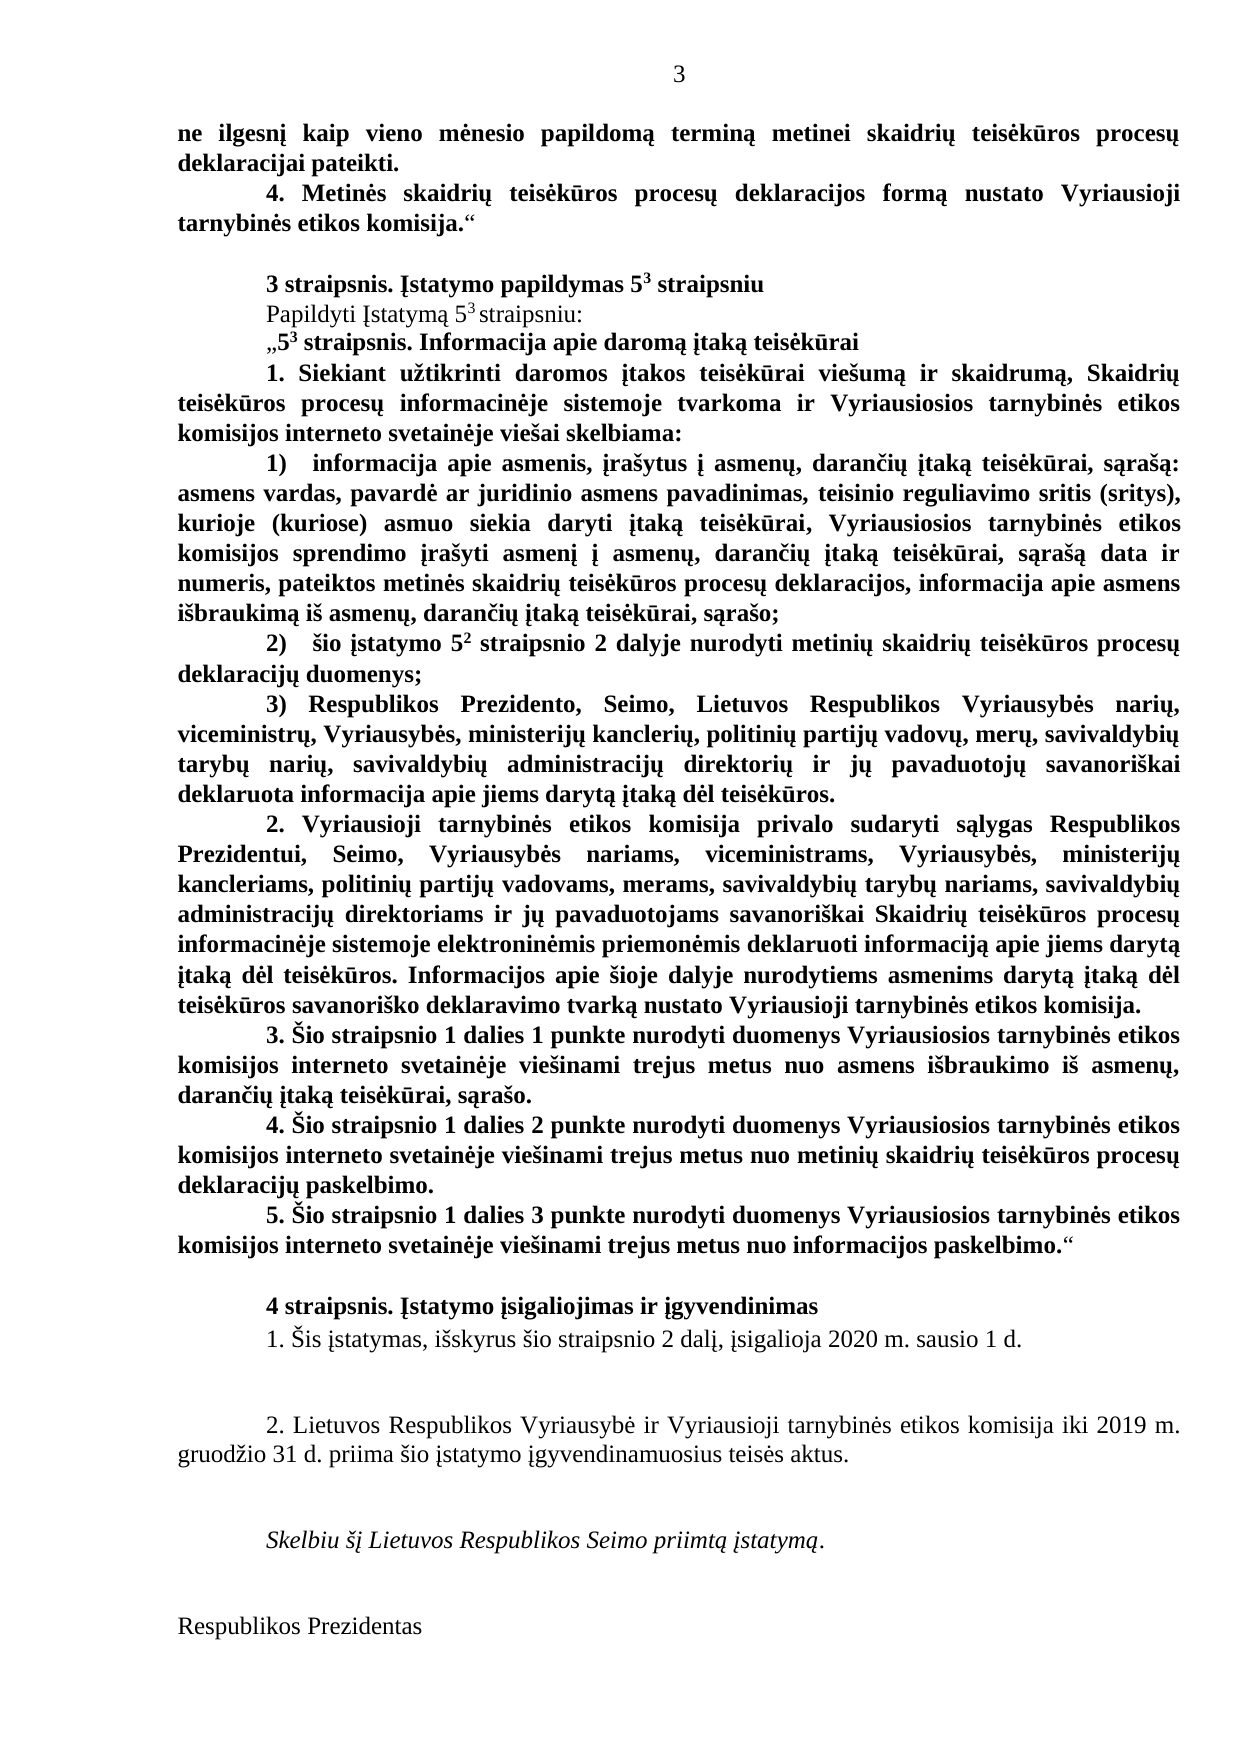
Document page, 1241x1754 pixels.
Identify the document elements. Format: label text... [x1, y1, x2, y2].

list Respublikos Prezidentas [177, 1611, 1181, 1640]
text 4 straipsnis. Įstatymo įsigaliojimas ir įgyvendinimas [177, 1291, 1181, 1319]
text 2. Vyriausioji tarnybinės etikos komisija privalo sudaryti sąlygas Respublikos Prezidentui, Seimo, Vyriausybės nariams, viceministrams, Vyriausybės, ministerijų kancleriams, politinių partijų vadovams, merams, savivaldybių tarybų nariams, savivaldybių administracijų direktoriams ir jų pavaduotojams savanoriškai Skaidrių teisėkūros procesų informacinėje sistemoje elektroninėmis priemonėmis deklaruoti informaciją apie jiems darytą įtaką dėl teisėkūros. Informacijos apie šioje dalyje nurodytiems asmenims darytą įtaką dėl teisėkūros savanoriško deklaravimo tvarką nustato Vyriausioji tarnybinės etikos komisija. [177, 809, 1181, 1018]
text 5. Šio straipsnio 1 dalies 3 punkte nurodyti duomenys Vyriausiosios tarnybinės etikos komisijos interneto svetainėje viešinami trejus metus nuo informacijos paskelbimo.“ [177, 1201, 1181, 1259]
text 3) Respublikos Prezidento, Seimo, Lietuvos Respublikos Vyriausybės narių, viceministrų, Vyriausybės, ministerijų kanclerių, politinių partijų vadovų, merų, savivaldybių tarybų narių, savivaldybių administracijų direktorių ir jų pavaduotojų savanoriškai deklaruota informacija apie jiems darytą įtaką dėl teisėkūros. [177, 689, 1181, 808]
text 1) informacija apie asmenis, įrašytus į asmenų, darančių įtaką teisėkūrai, sąrašą: asmens vardas, pavardė ar juridinio asmens pavadinimas, teisinio reguliavimo sritis (sritys), kurioje (kuriose) asmuo siekia daryti įtaką teisėkūrai, Vyriausiosios tarnybinės etikos komisijos sprendimo įrašyti asmenį į asmenų, darančių įtaką teisėkūrai, sąrašą data ir numeris, pateiktos metinės skaidrių teisėkūros procesų deklaracijos, informacija apie asmens išbraukimą iš asmenų, darančių įtaką teisėkūrai, sąrašo; [177, 448, 1181, 627]
text 1. Siekiant užtikrinti daromos įtakos teisėkūrai viešumą ir skaidrumą, Skaidrių teisėkūros procesų informacinėje sistemoje tvarkoma ir Vyriausiosios tarnybinės etikos komisijos interneto svetainėje viešai skelbiama: [177, 358, 1181, 447]
text „53 straipsnis. Informacija apie daromą įtaką teisėkūrai [177, 327, 1181, 356]
text 1. Šis įstatymas, išskyrus šio straipsnio 2 dalį, įsigalioja 2020 m. sausio 1 d. [266, 1324, 1181, 1353]
text 4. Metinės skaidrių teisėkūros procesų deklaracijos formą nustato Vyriausioji tarnybinės etikos komisija.“ [177, 178, 1181, 237]
text Papildyti Įstatymą 53 straipsniu: [266, 299, 1181, 327]
text ne ilgesnį kaip vieno mėnesio papildomą terminą metinei skaidrių teisėkūros procesų deklaracijai pateikti. [177, 118, 1181, 177]
text 2) šio įstatymo 52 straipsnio 2 dalyje nurodyti metinių skaidrių teisėkūros procesų deklaracijų duomenys; [177, 628, 1181, 687]
text 3. Šio straipsnio 1 dalies 1 punkte nurodyti duomenys Vyriausiosios tarnybinės etikos komisijos interneto svetainėje viešinami trejus metus nuo asmens išbraukimo iš asmenų, darančių įtaką teisėkūrai, sąrašo. [177, 1020, 1181, 1109]
text 2. Lietuvos Respublikos Vyriausybė ir Vyriausioji tarnybinės etikos komisija iki 2019 m. gruodžio 31 d. priima šio įstatymo įgyvendinamuosius teisės aktus. [177, 1410, 1181, 1468]
text 4. Šio straipsnio 1 dalies 2 punkte nurodyti duomenys Vyriausiosios tarnybinės etikos komisijos interneto svetainėje viešinami trejus metus nuo metinių skaidrių teisėkūros procesų deklaracijų paskelbimo. [177, 1110, 1181, 1199]
text 3 straipsnis. Įstatymo papildymas 53 straipsniu [177, 269, 1181, 297]
list Skelbiu šį Lietuvos Respublikos Seimo priimtą įstatymą. [266, 1525, 1181, 1554]
